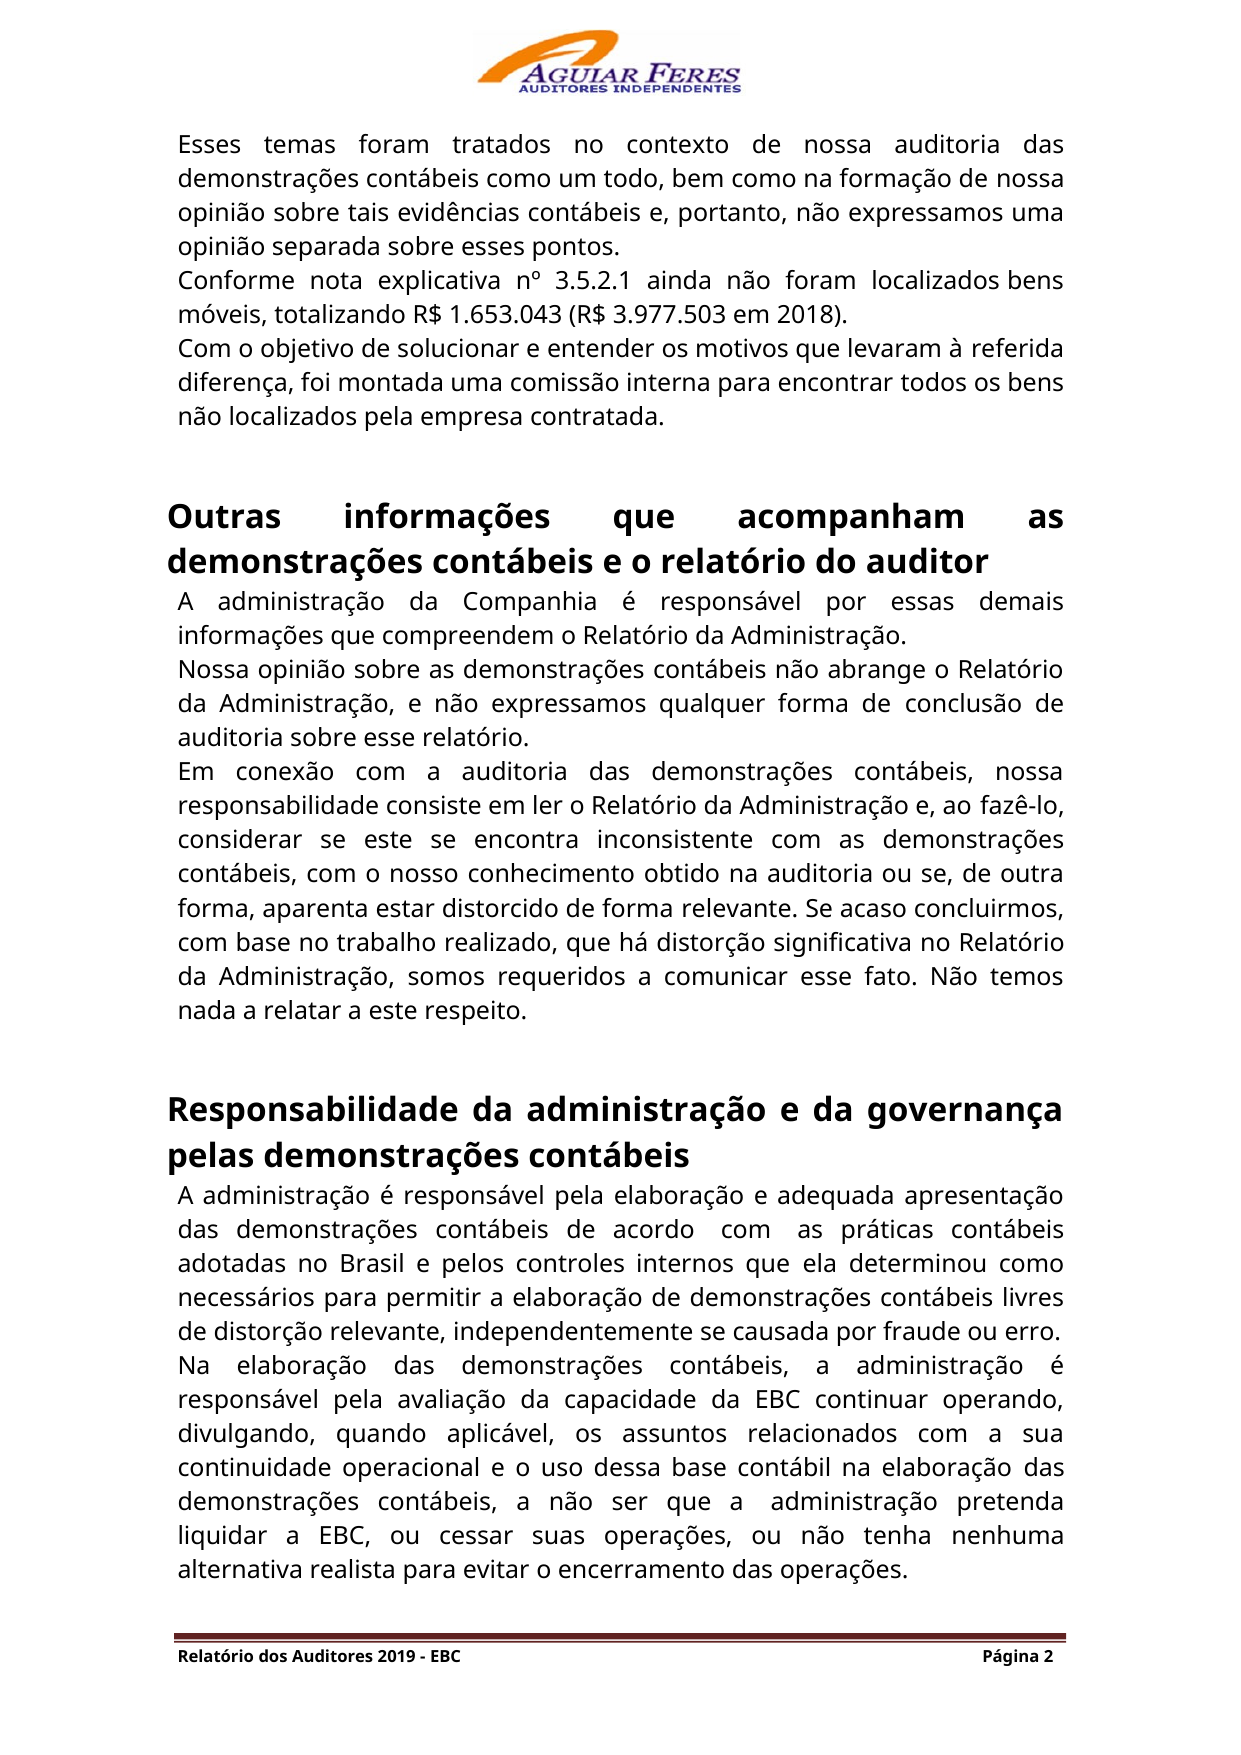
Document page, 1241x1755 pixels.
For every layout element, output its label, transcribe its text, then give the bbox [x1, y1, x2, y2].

subtitle Outras informações que acompanham as demonstrações contábeis e o relatório do auditor [167, 493, 1064, 583]
text Nossa opinião sobre as demonstrações contábeis não abrange o Relatório da Administração, e não expressamos qualquer forma de conclusão de auditoria sobre esse relatório. [177, 652, 1064, 754]
text Na elaboração das demonstrações contábeis, a administração é responsável pela avaliação da capacidade da EBC continuar operando, divulgando, quando aplicável, os assuntos relacionados com a sua continuidade operacional e o uso dessa base contábil na elaboração das demonstrações contábeis, a não ser que a administração pretenda liquidar a EBC, ou cessar suas operações, ou não tenha nenhuma alternativa realista para evitar o encerramento das operações. [177, 1348, 1064, 1586]
subtitle Responsabilidade da administração e da governança pelas demonstrações contábeis [167, 1086, 1063, 1177]
text Esses temas foram tratados no contexto de nossa auditoria das demonstrações contábeis como um todo, bem como na formação de nossa opinião sobre tais evidências contábeis e, portanto, não expressamos uma opinião separada sobre esses pontos. [177, 126, 1064, 262]
text A administração da Companhia é responsável por essas demais informações que compreendem o Relatório da Administração. [177, 584, 1064, 652]
text A administração é responsável pela elaboração e adequada apresentação das demonstrações contábeis de acordo com as práticas contábeis adotadas no Brasil e pelos controles internos que ela determinou como necessários para permitir a elaboração de demonstrações contábeis livres de distorção relevante, independentemente se causada por fraude ou erro. [177, 1177, 1064, 1348]
text Com o objetivo de solucionar e entender os motivos que levaram à referida diferença, foi montada uma comissão interna para encontrar todos os bens não localizados pela empresa contratada. [177, 331, 1064, 433]
text Conforme nota explicativa nº 3.5.2.1 ainda não foram localizados bens móveis, totalizando R$ 1.653.043 (R$ 3.977.503 em 2018). [177, 263, 1064, 331]
text Em conexão com a auditoria das demonstrações contábeis, nossa responsabilidade consiste em ler o Relatório da Administração e, ao fazê-lo, considerar se este se encontra inconsistente com as demonstrações contábeis, com o nosso conhecimento obtido na auditoria ou se, de outra forma, aparenta estar distorcido de forma relevante. Se acaso concluirmos, com base no trabalho realizado, que há distorção significativa no Relatório da Administração, somos requeridos a comunicar esse fato. Não temos nada a relatar a este respeito. [177, 754, 1064, 1026]
